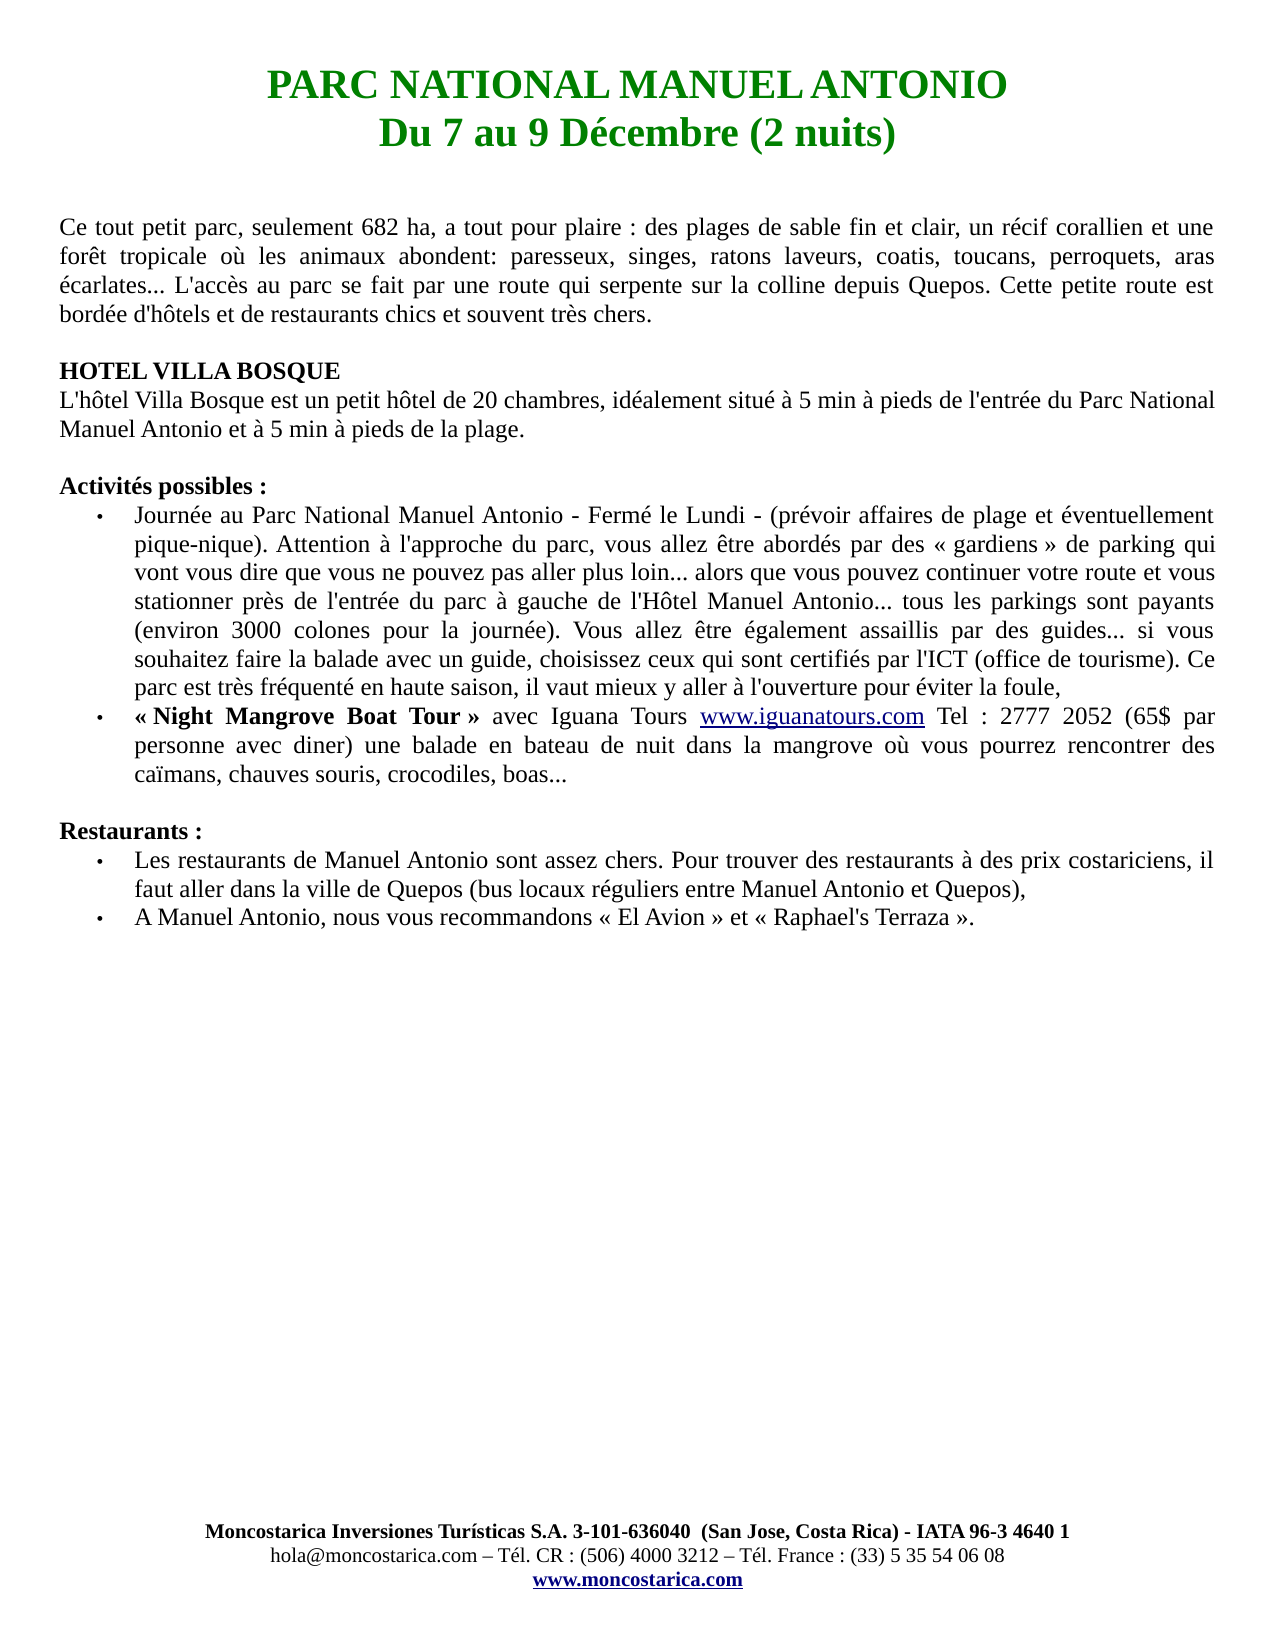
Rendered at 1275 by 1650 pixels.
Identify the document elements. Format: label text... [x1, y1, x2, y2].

list A Manuel Antonio, nous vous recommandons « El Avion » et « Raphael's Terraza ». [97, 902, 1216, 931]
text HOTEL VILLA BOSQUE [59, 356, 1216, 385]
text L'hôtel Villa Bosque est un petit hôtel de 20 chambres, idéalement situé à 5 min à pieds de l'entrée du Parc National Manuel Antonio et à 5 min à pieds de la plage. [59, 385, 1216, 442]
text Restaurants : [59, 816, 1216, 845]
text Activités possibles : [59, 471, 1216, 500]
text PARC NATIONAL MANUEL ANTONIO [59, 59, 1216, 107]
list Les restaurants de Manuel Antonio sont assez chers. Pour trouver des restaurants à des prix costariciens, il faut aller dans la ville de Quepos (bus locaux réguliers entre Manuel Antonio et Quepos), [97, 845, 1216, 902]
list Journée au Parc National Manuel Antonio - Fermé le Lundi - (prévoir affaires de plage et éventuellement pique-nique). Attention à l'approche du parc, vous allez être abordés par des « gardiens » de parking qui vont vous dire que vous ne pouvez pas aller plus loin... alors que vous pouvez continuer votre route et vous stationner près de l'entrée du parc à gauche de l'Hôtel Manuel Antonio... tous les parkings sont payants (environ 3000 colones pour la journée). Vous allez être également assaillis par des guides... si vous souhaitez faire la balade avec un guide, choisissez ceux qui sont certifiés par l'ICT (office de tourisme). Ce parc est très fréquenté en haute saison, il vaut mieux y aller à l'ouverture pour éviter la foule, [97, 500, 1216, 701]
text Du 7 au 9 Décembre (2 nuits) [59, 107, 1216, 155]
list « Night Mangrove Boat Tour » avec Iguana Tours www.iguanatours.com Tel : 2777 2052 (65$ par personne avec diner) une balade en bateau de nuit dans la mangrove où vous pourrez rencontrer des caïmans, chauves souris, crocodiles, boas... [97, 701, 1216, 787]
text Ce tout petit parc, seulement 682 ha, a tout pour plaire : des plages de sable fin et clair, un récif corallien et une forêt tropicale où les animaux abondent: paresseux, singes, ratons laveurs, coatis, toucans, perroquets, aras écarlates... L'accès au parc se fait par une route qui serpente sur la colline depuis Quepos. Cette petite route est bordée d'hôtels et de restaurants chics et souvent très chers. [59, 212, 1216, 327]
